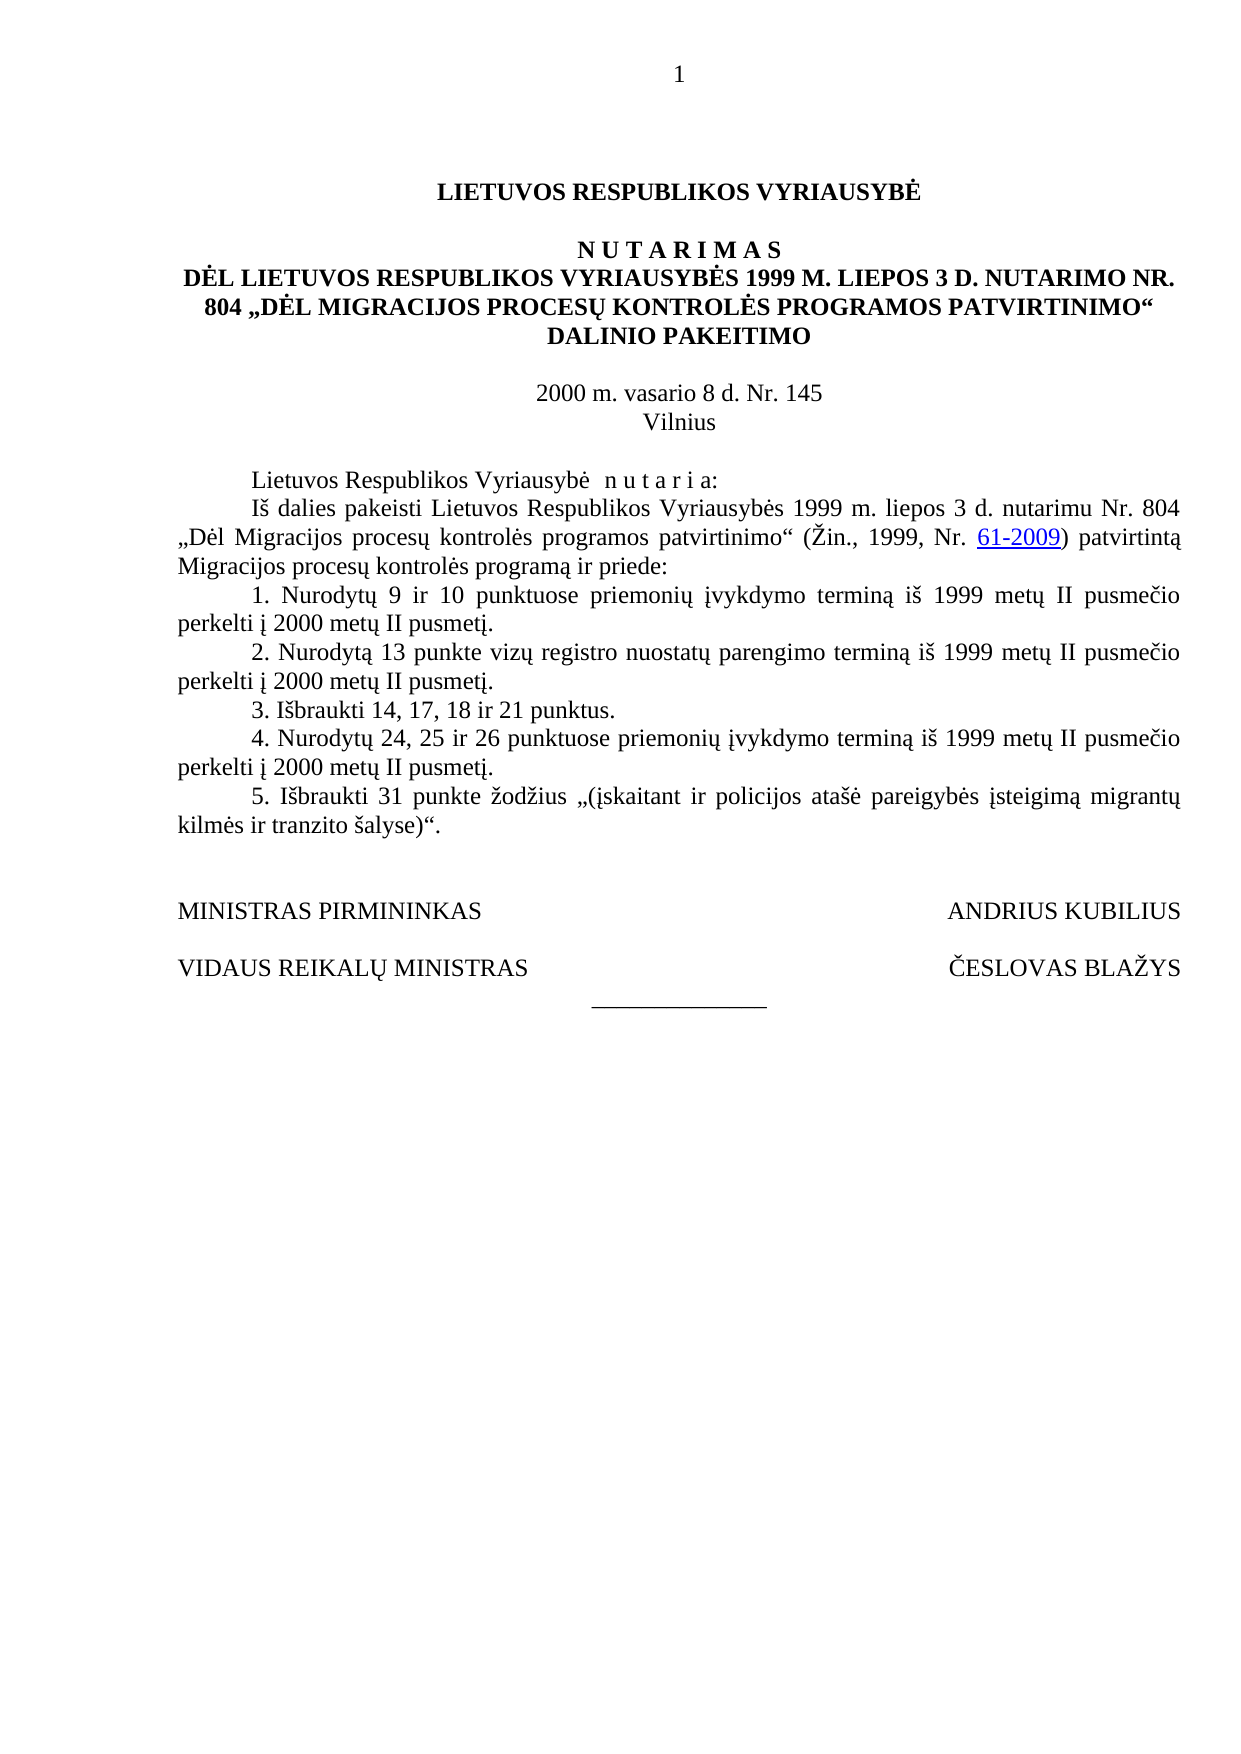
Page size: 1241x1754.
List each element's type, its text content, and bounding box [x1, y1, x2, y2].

text Vilnius [177, 407, 1181, 436]
text MINISTRAS PIRMININKAS ANDRIUS KUBILIUS [177, 896, 1181, 925]
text 4. Nurodytų 24, 25 ir 26 punktuose priemonių įvykdymo terminą iš 1999 metų II pusmečio perkelti į 2000 metų II pusmetį. [177, 723, 1181, 781]
text N U T A R I M A S [177, 235, 1181, 263]
text DĖL LIETUVOS RESPUBLIKOS VYRIAUSYBĖS 1999 M. LIEPOS 3 D. NUTARIMO NR. 804 „DĖL MIGRACIJOS PROCESŲ KONTROLĖS PROGRAMOS PATVIRTINIMO“ DALINIO PAKEITIMO [177, 263, 1181, 350]
text 1. Nurodytų 9 ir 10 punktuose priemonių įvykdymo terminą iš 1999 metų II pusmečio perkelti į 2000 metų II pusmetį. [177, 580, 1181, 637]
text LIETUVOS RESPUBLIKOS VYRIAUSYBĖ [177, 177, 1181, 206]
text Lietuvos Respublikos Vyriausybė nutaria: [177, 465, 1181, 493]
text ______________ [177, 982, 1181, 1011]
text 5. Išbraukti 31 punkte žodžius „(įskaitant ir policijos atašė pareigybės įsteigimą migrantų kilmės ir tranzito šalyse)“. [177, 781, 1181, 838]
text 3. Išbraukti 14, 17, 18 ir 21 punktus. [177, 695, 1181, 723]
text 2000 m. vasario 8 d. Nr. 145 [177, 378, 1181, 407]
text 2. Nurodytą 13 punkte vizų registro nuostatų parengimo terminą iš 1999 metų II pusmečio perkelti į 2000 metų II pusmetį. [177, 637, 1181, 695]
text VIDAUS REIKALŲ MINISTRAS ČESLOVAS BLAŽYS [177, 953, 1181, 982]
text Iš dalies pakeisti Lietuvos Respublikos Vyriausybės 1999 m. liepos 3 d. nutarimu Nr. 804 „Dėl Migracijos procesų kontrolės programos patvirtinimo“ (Žin., 1999, Nr. 61-2009) patvirtintą Migracijos procesų kontrolės programą ir priede: [177, 493, 1181, 580]
